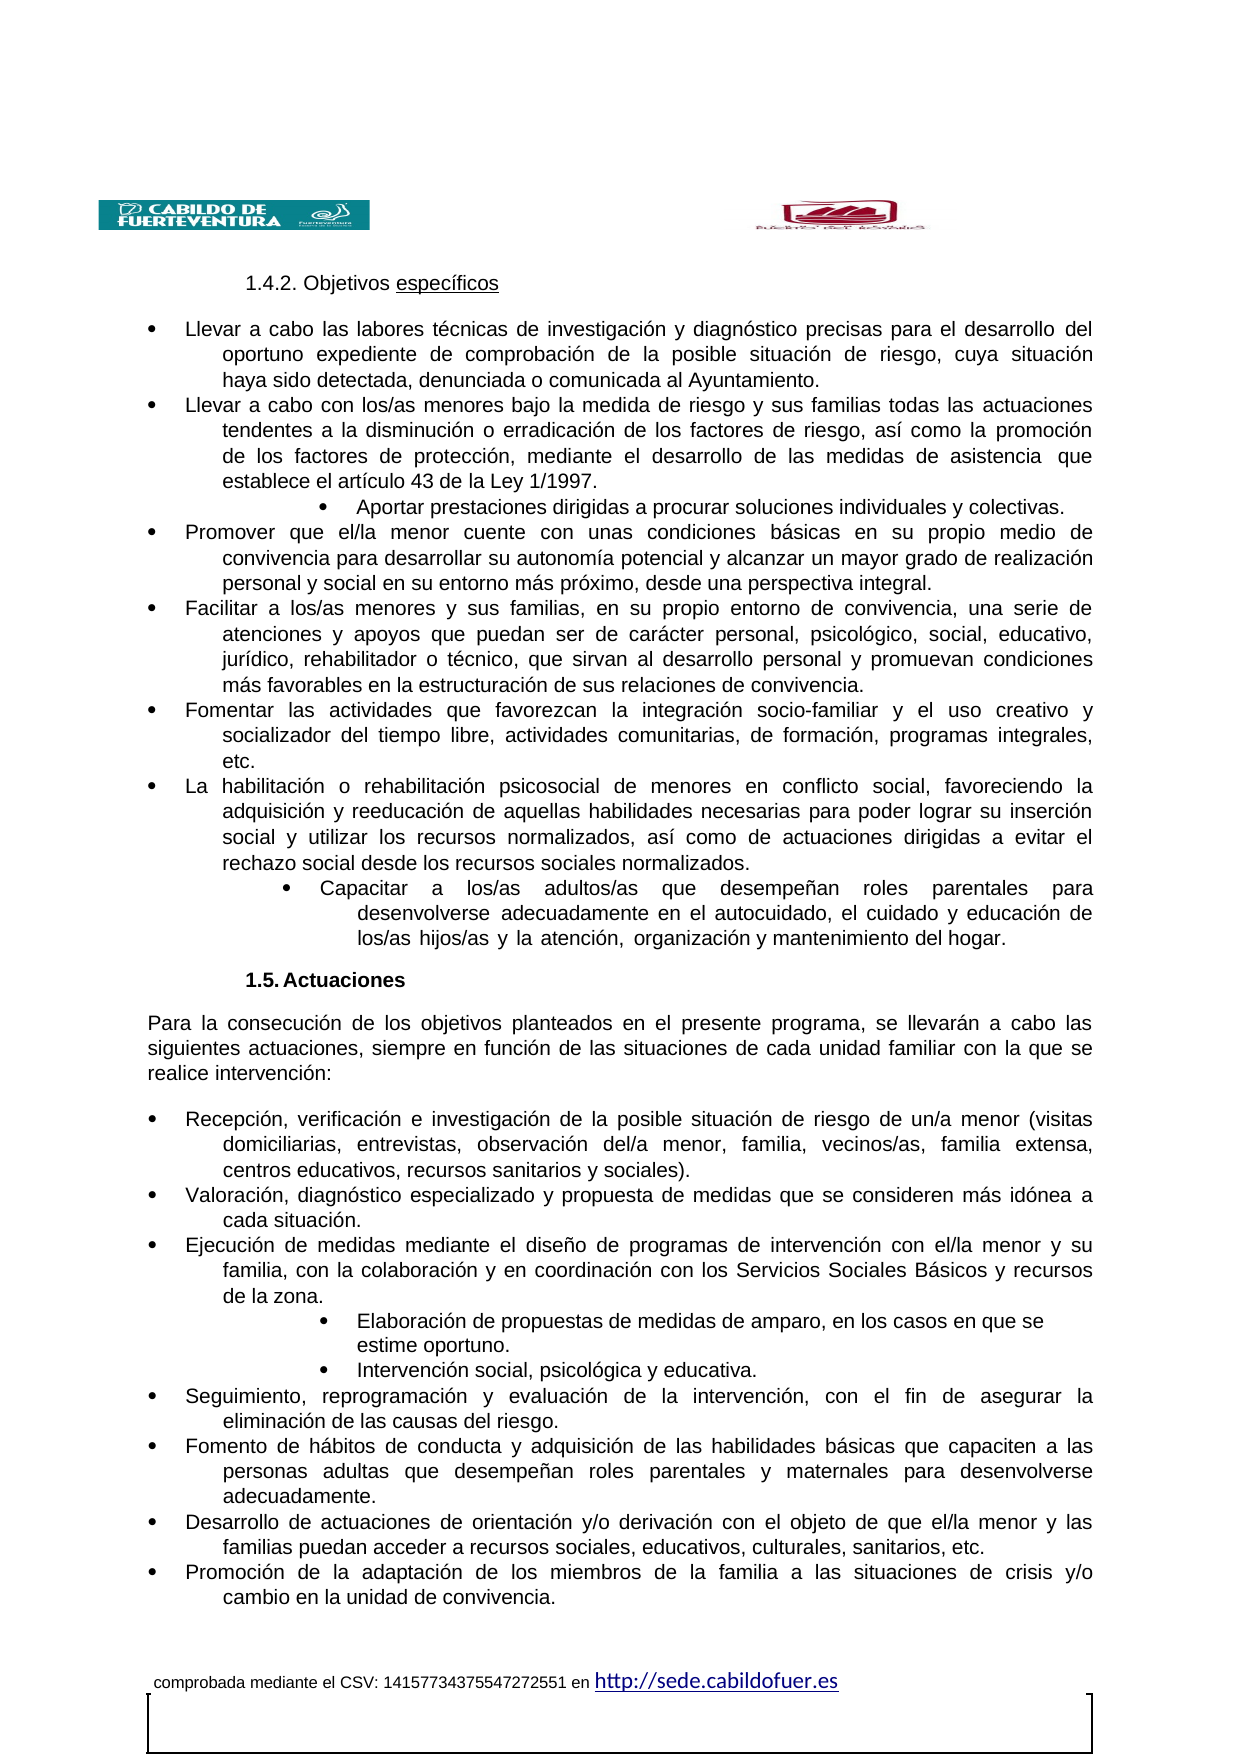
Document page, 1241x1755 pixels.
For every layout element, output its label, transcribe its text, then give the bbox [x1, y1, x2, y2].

list Desarrollo de actuaciones de orientación y/o derivación con el objeto de que el/la menor y las familias puedan acceder a recursos sociales, educativos, culturales, sanitarios, etc. [149, 1509, 1093, 1558]
picture [98, 200, 370, 230]
list Llevar a cabo con los/as menores bajo la medida de riesgo y sus familias todas las actuaciones tendentes a la disminución o erradicación de los factores de riesgo, así como la promoción de los factores de protección, mediante el desarrollo de las medidas de asistencia que establece el artículo 43 de la Ley 1/1997. [148, 393, 1093, 493]
text Para la consecución de los objetivos planteados en el presente programa, se llevarán a cabo las siguientes actuaciones, siempre en función de las situaciones de cada unidad familiar con la que se realice intervención: [147, 1010, 1093, 1085]
list Capacitar a los/as adultos/as que desempeñan roles parentales para desenvolverse adecuadamente en el autocuidado, el cuidado y educación de los/as hijos/as y la atención, organización y mantenimiento del hogar. [283, 876, 1093, 950]
list Intervención social, psicológica y educativa. [320, 1358, 1107, 1382]
list Facilitar a los/as menores y sus familias, en su propio entorno de convivencia, una serie de atenciones y apoyos que puedan ser de carácter personal, psicológico, social, educativo, jurídico, rehabilitador o técnico, que sirvan al desarrollo personal y promuevan condiciones más favorables en la estructuración de sus relaciones de convivencia. [148, 596, 1093, 696]
list Fomentar las actividades que favorezcan la integración socio-familiar y el uso creativo y socializador del tiempo libre, actividades comunitarias, de formación, programas integrales, etc. [148, 698, 1093, 772]
list La habilitación o rehabilitación psicosocial de menores en conflicto social, favoreciendo la adquisición y reeducación de aquellas habilidades necesarias para poder lograr su inserción social y utilizar los recursos normalizados, así como de actuaciones dirigidas a evitar el rechazo social desde los recursos sociales normalizados. [148, 774, 1093, 874]
list Objetivos específicos [245, 271, 1107, 295]
list Fomento de hábitos de conducta y adquisición de las habilidades básicas que capaciten a las personas adultas que desempeñan roles parentales y maternales para desenvolverse adecuadamente. [149, 1434, 1093, 1508]
list Promover que el/la menor cuente con unas condiciones básicas en su propio medio de convivencia para desarrollar su autonomía potencial y alcanzar un mayor grado de realización personal y social en su entorno más próximo, desde una perspectiva integral. [148, 520, 1093, 595]
list Aportar prestaciones dirigidas a procurar soluciones individuales y colectivas. [319, 495, 1107, 519]
picture [723, 200, 957, 230]
list Ejecución de medidas mediante el diseño de programas de intervención con el/la menor y su familia, con la colaboración y en coordinación con los Servicios Sociales Básicos y recursos de la zona. [149, 1233, 1093, 1308]
list Actuaciones [245, 968, 1107, 992]
list Llevar a cabo las labores técnicas de investigación y diagnóstico precisas para el desarrollo del oportuno expediente de comprobación de la posible situación de riesgo, cuya situación haya sido detectada, denunciada o comunicada al Ayuntamiento. [148, 317, 1093, 391]
list Elaboración de propuestas de medidas de amparo, en los casos en que se estime oportuno. [320, 1309, 1107, 1357]
list Seguimiento, reprogramación y evaluación de la intervención, con el fin de asegurar la eliminación de las causas del riesgo. [149, 1383, 1093, 1432]
list Recepción, verificación e investigación de la posible situación de riesgo de un/a menor (visitas domiciliarias, entrevistas, observación del/a menor, familia, vecinos/as, familia extensa, centros educativos, recursos sanitarios y sociales). [149, 1107, 1093, 1182]
list Promoción de la adaptación de los miembros de la familia a las situaciones de crisis y/o cambio en la unidad de convivencia. [149, 1560, 1093, 1609]
list Valoración, diagnóstico especializado y propuesta de medidas que se consideren más idónea a cada situación. [149, 1183, 1093, 1232]
